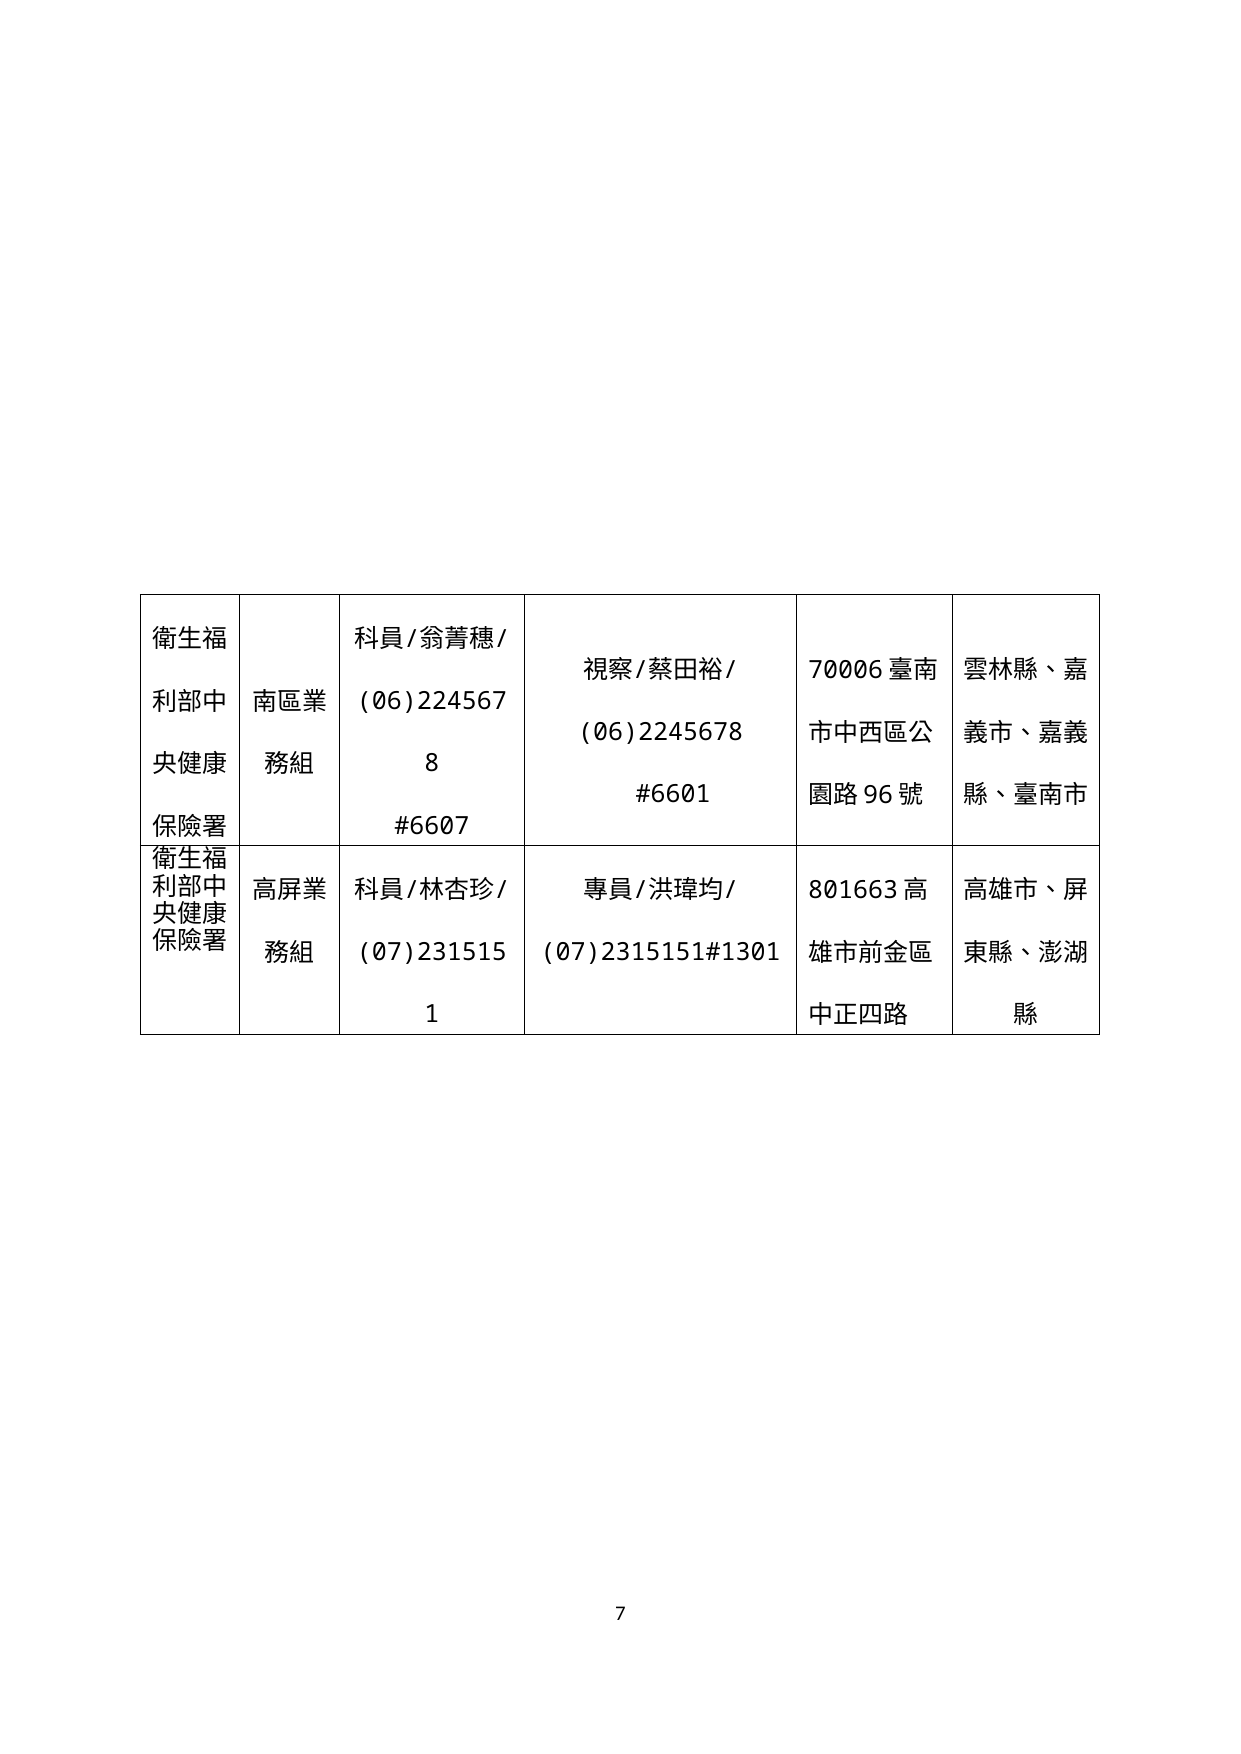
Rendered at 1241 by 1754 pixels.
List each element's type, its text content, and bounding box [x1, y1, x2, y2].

table_cell 高雄市、屏東縣、澎湖縣 [953, 846, 1099, 1034]
table_cell 高屏業務組 [240, 846, 339, 1034]
table_cell 70006臺南市中西區公園路96號 [797, 595, 952, 845]
table_cell 專員/洪瑋均/ (07)2315151#1301 [525, 846, 796, 1034]
table_cell 視察/蔡田裕/(06)2245678 #6601 [525, 595, 796, 845]
table_cell 雲林縣、嘉義市、嘉義縣、臺南市 [953, 595, 1099, 845]
table_cell 科員/翁菁穗/(06)2245678 #6607 [340, 595, 524, 845]
table_cell 801663高雄市前金區中正四路 [797, 846, 952, 1034]
table_cell 衛生福利部中央健康保險署 [141, 846, 239, 1034]
table_cell 科員/林杏珍/(07)2315151 [340, 846, 524, 1034]
table_cell 南區業務組 [240, 595, 339, 845]
table_cell 衛生福利部中央健康保險署 [141, 595, 239, 845]
